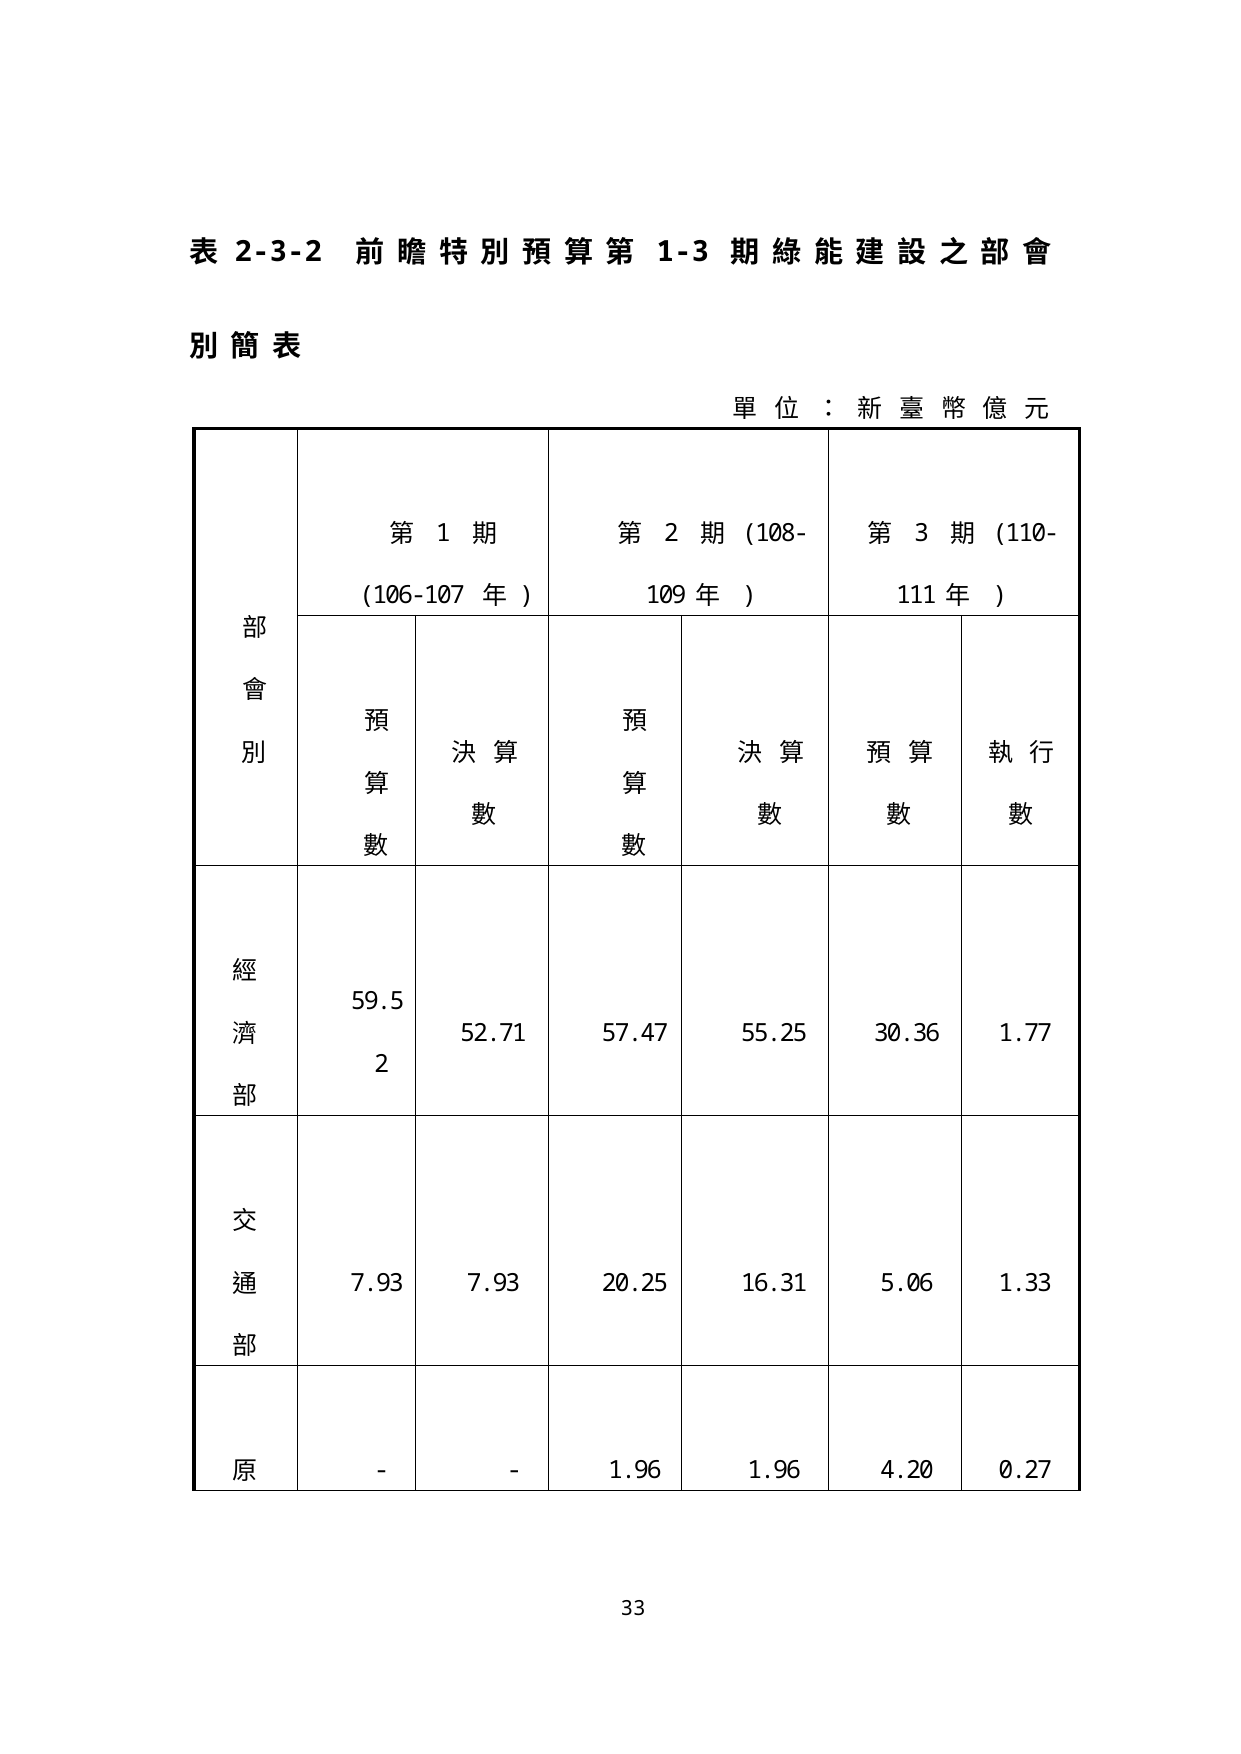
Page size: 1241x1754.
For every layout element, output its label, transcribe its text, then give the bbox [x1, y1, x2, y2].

table_cell 55.25 [682, 866, 828, 1115]
table_cell 1.96 [682, 1366, 828, 1490]
table_cell 決算數 [416, 616, 548, 865]
table_cell 7.93 [416, 1116, 548, 1365]
table_cell 5.06 [829, 1116, 961, 1365]
table_cell 預算數 [549, 616, 681, 865]
table_cell 7.93 [298, 1116, 415, 1365]
table_cell 經濟部 [196, 866, 297, 1115]
table_cell - [298, 1366, 415, 1490]
table_cell 預算數 [298, 616, 415, 865]
table_cell 執行數 [962, 616, 1078, 865]
table_cell 1.96 [549, 1366, 681, 1490]
table_cell 30.36 [829, 866, 961, 1115]
text 單位：新臺幣億元 [183, 365, 1058, 427]
table_cell - [416, 1366, 548, 1490]
table_cell 20.25 [549, 1116, 681, 1365]
table_cell 1.77 [962, 866, 1078, 1115]
table_cell 預算數 [829, 616, 961, 865]
table_cell 1.33 [962, 1116, 1078, 1365]
table_header 第2期(108-109年) [549, 430, 828, 615]
table_cell 59.52 [298, 866, 415, 1115]
table_cell 57.47 [549, 866, 681, 1115]
table_header 部會別 [196, 430, 297, 865]
table_cell 決算數 [682, 616, 828, 865]
table_cell 4.20 [829, 1366, 961, 1490]
table_cell 原 [196, 1366, 297, 1490]
table_header 第3期(110-111年) [829, 430, 1078, 615]
table_cell 交通部 [196, 1116, 297, 1365]
table_header 第1期(106-107年) [298, 430, 548, 615]
table_cell 0.27 [962, 1366, 1078, 1490]
table_cell 16.31 [682, 1116, 828, 1365]
table_cell 52.71 [416, 866, 548, 1115]
text 表2-3-2 前瞻特別預算第1-3期綠能建設之部會別簡表 [183, 177, 1058, 365]
